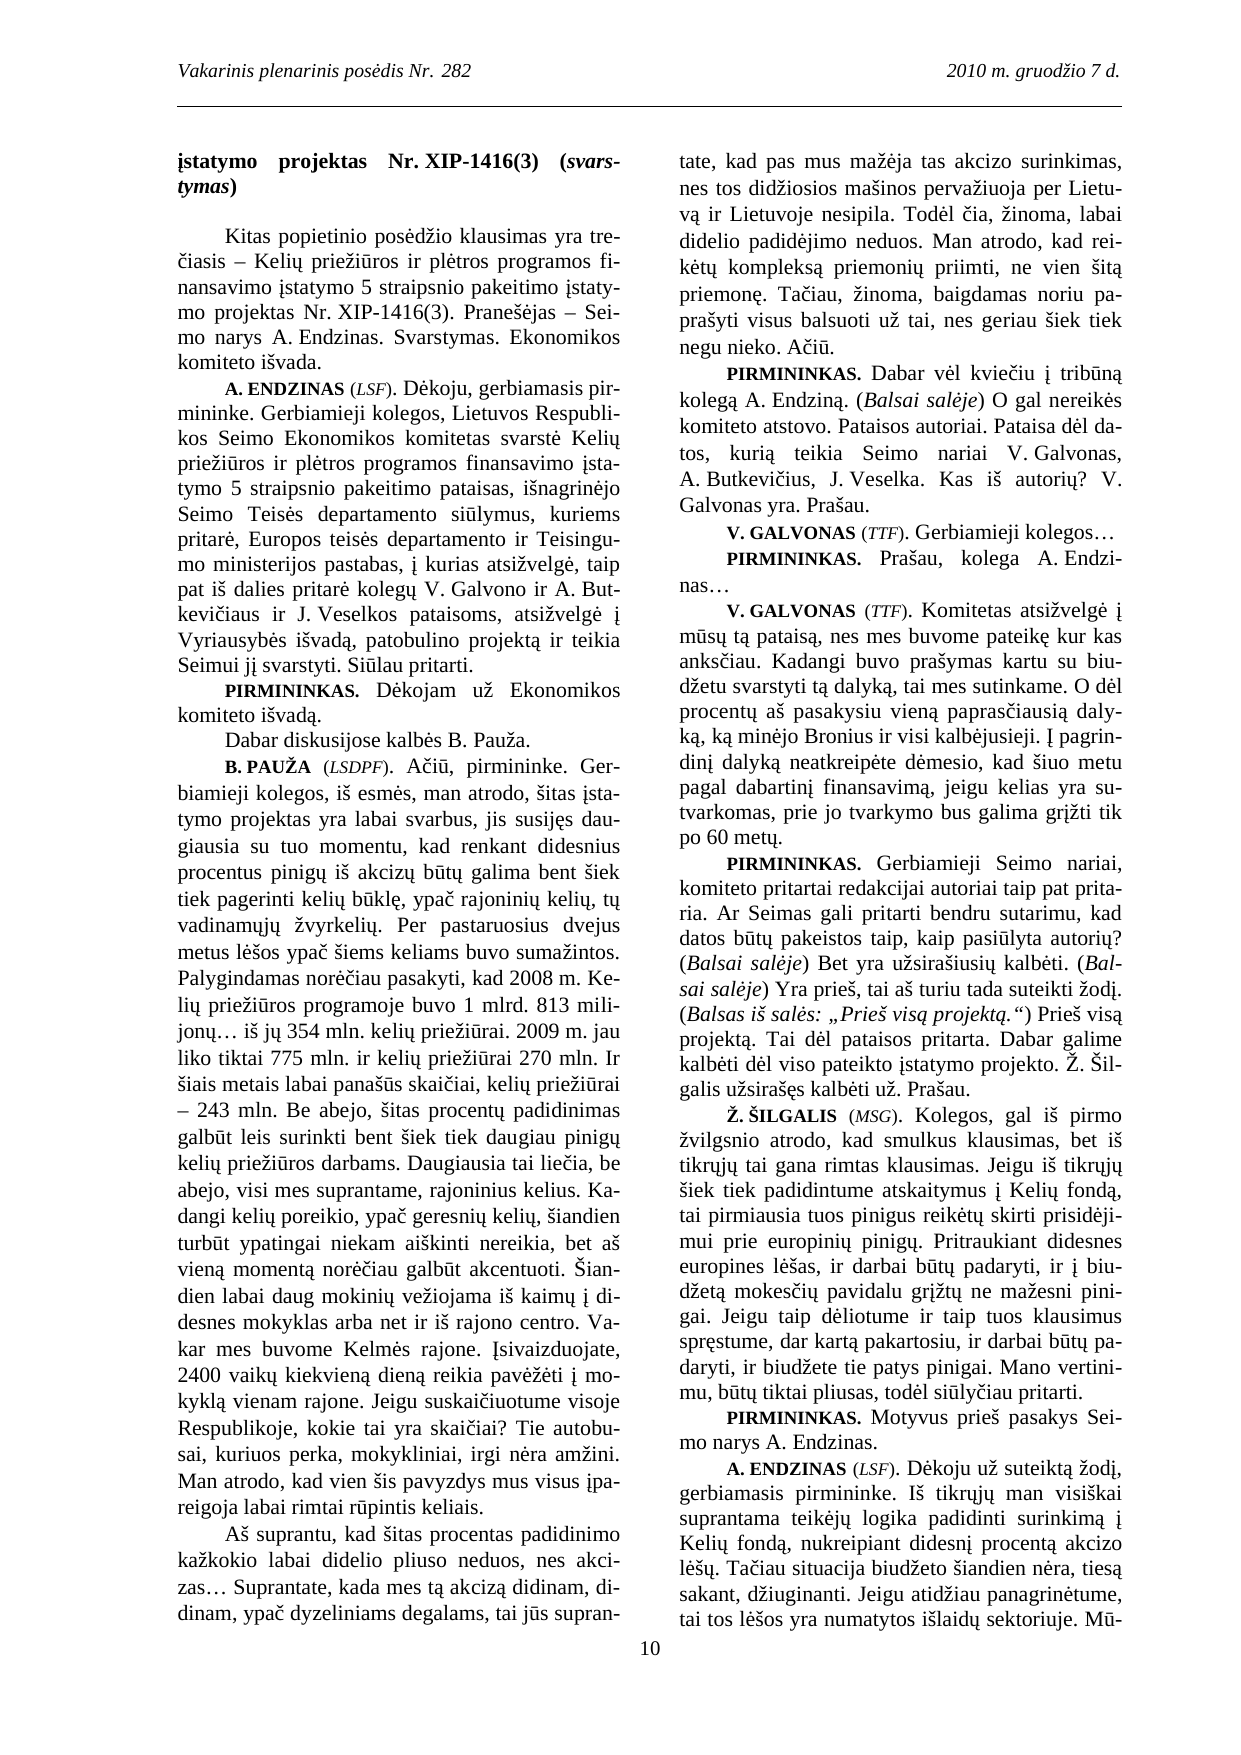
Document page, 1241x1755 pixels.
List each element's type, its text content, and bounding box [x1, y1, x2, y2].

text ta­te, kad pas mus ma­žė­ja tas ak­ci­zo su­rin­ki­mas, nes tos di­džio­sios ma­ši­nos per­va­žiuo­ja per Lie­tu­vą ir Lie­tu­vo­je ne­si­pi­la. To­dėl čia, ži­no­ma, la­bai di­de­lio pa­di­dė­ji­mo ne­duos. Man at­ro­do, kad rei­kė­tų kom­plek­są prie­mo­nių pri­im­ti, ne vien ši­tą prie­mo­nę. Ta­čiau, ži­no­ma, baig­da­mas no­riu pa­pra­šy­ti vi­sus bal­suo­ti už tai, nes ge­riau šiek tiek ne­gu nie­ko. Ačiū. [679, 148, 1122, 359]
text B. PAUŽA (LSDPF). Ačiū, pir­mi­nin­ke. Ger­bia­mie­ji ko­le­gos, iš es­mės, man at­ro­do, ši­tas įsta­ty­mo pro­jek­tas yra la­bai svar­bus, jis su­si­jęs dau­giau­sia su tuo mo­men­tu, kad ren­kant di­des­nius pro­cen­tus pi­ni­gų iš ak­ci­zų bū­tų ga­li­ma bent šiek tiek pa­ge­rin­ti ke­lių būk­lę, ypač ra­jo­ni­nių ke­lių, tų va­di­na­mų­jų žvyr­ke­lių. Per pas­ta­ruo­sius dve­jus me­tus lė­šos ypač šiems ke­liams bu­vo su­ma­žin­tos. Pa­ly­gin­da­mas no­rė­čiau pa­sa­ky­ti, kad 2008 m. Ke­lių prie­žiū­ros pro­gra­mo­je bu­vo 1 mlrd. 813 mi­li­jonų… iš jų 354 mln. ke­lių prie­žiū­rai. 2009 m. jau li­ko tik­tai 775 mln. ir ke­lių prie­žiū­rai 270 mln. Ir šiais me­tais la­bai pa­na­šūs skai­čiai, ke­lių prie­žiū­rai – 243 mln. Be abe­jo, ši­tas pro­cen­tų pa­di­di­ni­mas gal­būt leis su­rink­ti bent šiek tiek dau­giau pi­ni­gų ke­lių prie­žiū­ros dar­bams. Dau­giau­sia tai lie­čia, be abe­jo, vi­si mes su­pran­ta­me, ra­jo­ni­nius ke­lius. Ka­dan­gi ke­lių po­rei­kio, ypač ge­res­nių ke­lių, šian­dien tur­būt ypa­tin­gai nie­kam aiš­kin­ti ne­rei­kia, bet aš vie­ną mo­men­tą no­rė­čiau gal­būt ak­cen­tuo­ti. Šian­dien la­bai daug mo­ki­nių ve­žio­ja­ma iš kai­mų į di­des­nes mo­kyk­las ar­ba net ir iš ra­jo­no cen­tro. Va­kar mes bu­vo­me Kel­mės ra­jo­ne. Įsi­vaiz­duo­ja­te, 2400 vai­kų kiek­vie­ną die­ną rei­kia pa­vė­žė­ti į mo­kyk­lą vie­nam ra­jo­ne. Jei­gu su­skai­čiuo­tu­me vi­so­je Res­pub­li­ko­je, ko­kie tai yra skai­čiai? Tie au­to­bu­sai, ku­riuos per­ka, mo­kyk­li­niai, ir­gi nė­ra am­ži­ni. Man at­ro­do, kad vien šis pa­vyz­dys mus vi­sus įpa­rei­go­ja la­bai rim­tai rū­pin­tis ke­liais. [177, 753, 620, 1520]
text PIRMININKAS. Pra­šau, ko­le­ga A. En­dzi­nas… [679, 544, 1122, 597]
text V. GALVONAS (TTF). Ko­mi­te­tas at­si­žvel­gė į mū­sų tą pa­tai­są, nes mes bu­vo­me pa­tei­kę kur kas anks­čiau. Ka­dan­gi bu­vo pra­šy­mas kar­tu su biu­dže­tu svars­tyti tą da­ly­ką, tai mes su­tin­ka­me. O dėl pro­cen­tų aš pa­sa­ky­siu vie­ną pa­pras­čiau­sią da­ly­ką, ką mi­nė­jo Bro­nius ir vi­si kal­bė­ju­sie­ji. Į pa­grin­di­nį da­ly­ką ne­at­krei­pė­te dė­me­sio, kad šiuo me­tu pa­gal da­bar­ti­nį fi­nan­sa­vi­mą, jei­gu ke­lias yra su­tvar­ko­mas, prie jo tvar­ky­mo bus ga­li­ma grįž­ti tik po 60 me­tų. [679, 597, 1122, 849]
text PIRMININKAS. Mo­ty­vus prieš pa­sa­kys Sei­mo na­rys A. En­dzi­nas. [679, 1404, 1122, 1454]
text A. ENDZINAS (LSF). Dė­ko­ju už su­teik­tą žo­dį, ger­bia­ma­sis pir­mi­nin­ke. Iš tik­rų­jų man vi­siš­kai su­pran­ta­ma tei­kė­jų lo­gi­ka pa­di­din­ti su­rin­ki­mą į Ke­lių fon­dą, nu­krei­piant di­des­nį pro­cen­tą ak­ci­zo lė­šų. Ta­čiau si­tu­a­ci­ja biu­dže­to šian­dien nė­ra, tie­są sa­kant, džiu­gi­nan­ti. Jei­gu ati­džiau pa­nag­ri­nė­tu­me, tai tos lė­šos yra nu­ma­ty­tos iš­lai­dų sek­to­riu­je. Mū­ [679, 1454, 1122, 1631]
text Ž. ŠILGALIS (MSG). Ko­le­gos, gal iš pir­mo žvilgs­nio at­ro­do, kad smul­kus klau­si­mas, bet iš tik­rų­jų tai ga­na rim­tas klau­si­mas. Jei­gu iš tik­rų­jų šiek tiek pa­di­din­tu­me at­skai­ty­mus į Ke­lių fon­dą, tai pir­miau­sia tuos pi­ni­gus rei­kė­tų skir­ti pri­si­dė­ji­mui prie eu­ro­pi­nių pi­ni­gų. Pri­trau­kiant di­des­nes eu­ro­pi­nes lė­šas, ir dar­bai bū­tų pa­da­ry­ti, ir į biu­dže­tą mo­kes­čių pa­vi­da­lu grįž­tų ne ma­žes­ni pi­ni­gai. Jei­gu taip dė­lio­tu­me ir taip tuos klau­si­mus spręs­tu­me, dar kar­tą pa­kar­to­siu, ir dar­bai bū­tų pa­da­ry­ti, ir biu­dže­te tie pa­tys pi­ni­gai. Ma­no ver­ti­ni­mu, bū­tų tik­tai pliu­sas, to­dėl siū­ly­čiau pri­tar­ti. [679, 1102, 1122, 1404]
text PIRMININKAS. Ger­bia­mie­ji Sei­mo na­riai, ko­mi­te­to pri­tar­tai re­dak­ci­jai au­to­riai taip pat pri­ta­ria. Ar Sei­mas ga­li pri­tar­ti ben­dru su­ta­ri­mu, kad da­tos bū­tų pa­keis­tos taip, kaip pa­siū­ly­ta au­to­rių? (Bal­sai sa­lė­je) Bet yra už­si­ra­šiu­sių kal­bė­ti. (Bal­sai sa­lė­je) Yra prieš, tai aš tu­riu ta­da su­teik­ti žo­dį. (Bal­sas iš sa­lės: „Prieš vi­są pro­jek­tą.“) Prieš vi­są pro­jek­tą. Tai dėl pa­tai­sos pri­tar­ta. Da­bar ga­li­me kal­bė­ti dėl vi­so pa­teik­to įsta­ty­mo pro­jek­to. Ž. Šil­ga­lis už­si­ra­šęs kal­bė­ti už. Pra­šau. [679, 849, 1122, 1102]
text PIRMININKAS. Dė­ko­jam už Eko­no­mi­kos ko­mi­te­to iš­va­dą. [177, 677, 620, 727]
text Da­bar dis­ku­si­jo­se kal­bės B. Pau­ža. [177, 727, 620, 753]
text įsta­ty­mo pro­jek­tas Nr. XIP-1416(3) (svars­tymas) [177, 148, 620, 198]
text Aš su­pran­tu, kad ši­tas pro­cen­tas pa­di­di­ni­mo kaž­ko­kio la­bai di­de­lio pliu­so ne­duos, nes ak­ci­zas… Su­pran­ta­te, ka­da mes tą ak­ci­zą di­di­nam, di­di­nam, ypač dy­ze­li­niams de­ga­lams, tai jūs su­pran­ [177, 1520, 620, 1626]
text Ki­tas po­pie­ti­nio po­sė­džio klau­si­mas yra tre­čia­sis – Ke­lių prie­žiū­ros ir plėt­ros pro­gra­mos fi­nan­sa­vi­mo įsta­ty­mo 5 straips­nio pa­kei­ti­mo įsta­ty­mo pro­jek­tas Nr. XIP-1416(3). Pra­ne­šė­jas – Sei­mo na­rys A. En­dzi­nas. Svars­ty­mas. Eko­no­mi­kos ko­mi­te­to iš­va­da. [177, 223, 620, 374]
text V. GALVONAS (TTF). Ger­bia­mie­ji ko­le­gos… [679, 518, 1122, 544]
text A. ENDZINAS (LSF). Dė­ko­ju, ger­bia­ma­sis pir­mi­nin­ke. Ger­bia­mie­ji ko­le­gos, Lie­tu­vos Res­pub­li­kos Sei­mo Eko­no­mi­kos ko­mi­te­tas svars­tė Ke­lių prie­žiū­ros ir plėt­ros pro­gra­mos fi­nan­sa­vi­mo įsta­ty­mo 5 straips­nio pa­kei­ti­mo pa­tai­sas, iš­nag­ri­nė­jo Sei­mo Tei­sės de­par­ta­men­to siū­ly­mus, ku­riems pri­ta­rė, Eu­ro­pos tei­sės de­par­ta­men­to ir Tei­sin­gu­mo mi­nis­te­ri­jos pa­sta­bas, į ku­rias at­si­žvel­gė, taip pat iš da­lies pri­ta­rė ko­le­gų V. Gal­vo­no ir A. But­ke­vi­čiaus ir J. Ve­sel­kos pa­tai­soms, at­si­žvel­gė į Vy­riau­sy­bės iš­va­dą, pa­to­bu­li­no pro­jek­tą ir tei­kia Sei­mui jį svars­ty­ti. Siū­lau pri­tar­ti. [177, 374, 620, 677]
text PIRMININKAS. Da­bar vėl kvie­čiu į tri­bū­ną ko­le­gą A. En­dzi­ną. (Bal­sai sa­lė­je) O gal ne­rei­kės ko­mi­te­to at­sto­vo. Pa­tai­sos au­to­riai. Pa­tai­sa dėl da­tos, ku­rią tei­kia Sei­mo na­riai V. Gal­vo­nas, A. But­ke­vi­čius, J. Ve­sel­ka. Kas iš au­to­rių? V. Gal­vo­nas yra. Pra­šau. [679, 359, 1122, 518]
